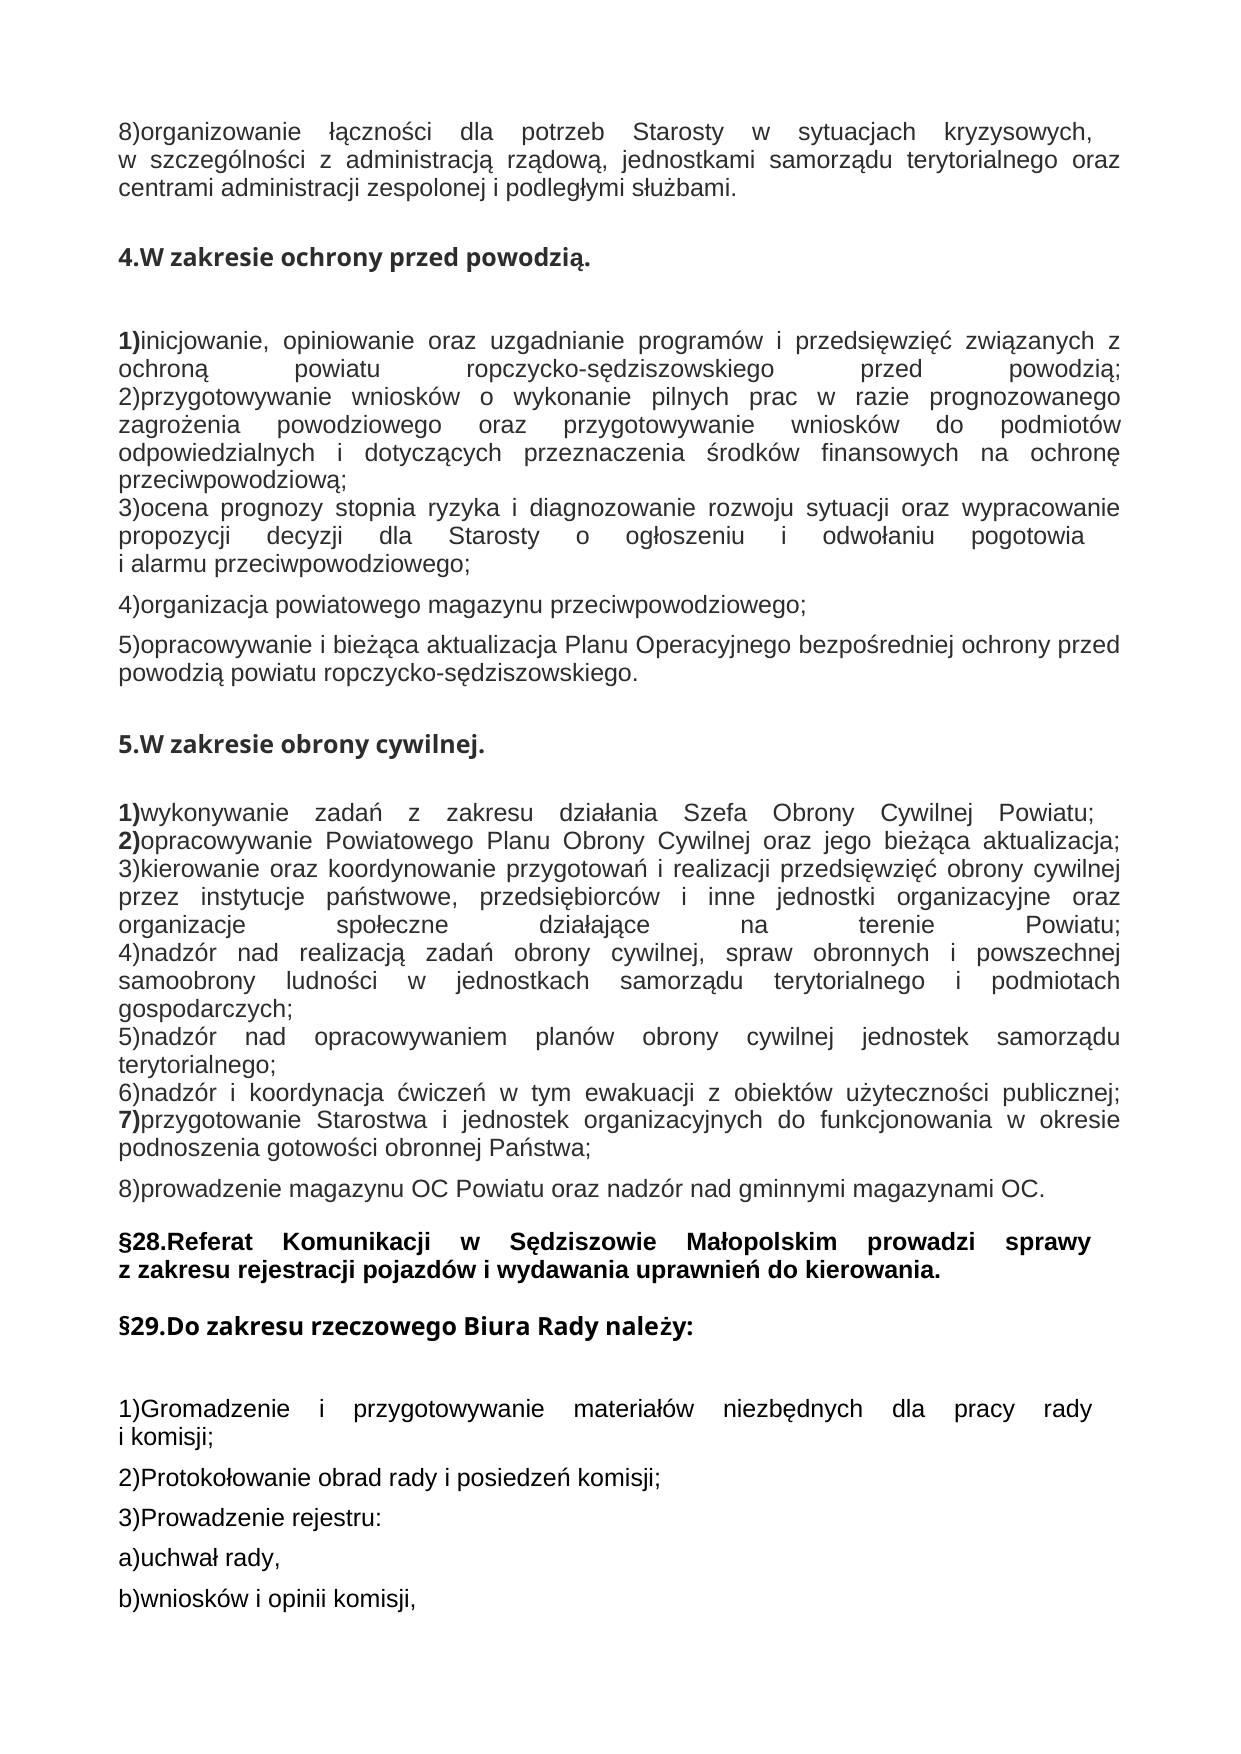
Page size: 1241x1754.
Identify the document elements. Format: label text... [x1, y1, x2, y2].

text 3)Prowadzenie rejestru: [118, 1504, 1122, 1532]
text 8)organizowanie łączności dla potrzeb Starosty w sytuacjach kryzysowych, w szczególności z administracją rządową, jednostkami samorządu terytorialnego oraz centrami administracji zespolonej i podległymi służbami. [118, 118, 1122, 202]
text 4.W zakresie ochrony przed powodzią. [118, 214, 1122, 274]
text 1)inicjowanie, opiniowanie oraz uzgadnianie programów i przedsięwzięć związanych z ochroną powiatu ropczycko-sędziszowskiego przed powodzią; 2)przygotowywanie wniosków o wykonanie pilnych prac w razie prognozowanego zagrożenia powodziowego oraz przygotowywanie wniosków do podmiotów odpowiedzialnych i dotyczących przeznaczenia środków finansowych na ochronę przeciwpowodziową; 3)ocena prognozy stopnia ryzyka i diagnozowanie rozwoju sytuacji oraz wypracowanie propozycji decyzji dla Starosty o ogłoszeniu i odwołaniu pogotowia i alarmu przeciwpowodziowego; [118, 327, 1122, 578]
text b)wniosków i opinii komisji, [118, 1585, 1122, 1613]
text 4)organizacja powiatowego magazynu przeciwpowodziowego; [118, 591, 1122, 618]
text a)uchwał rady, [118, 1544, 1122, 1572]
text 1)Gromadzenie i przygotowywanie materiałów niezbędnych dla pracy rady i komisji; [118, 1395, 1122, 1451]
text 5.W zakresie obrony cywilnej. [118, 699, 1122, 761]
text 1)wykonywanie zadań z zakresu działania Szefa Obrony Cywilnej Powiatu; 2)opracowywanie Powiatowego Planu Obrony Cywilnej oraz jego bieżąca aktualizacja; 3)kierowanie oraz koordynowanie przygotowań i realizacji przedsięwzięć obrony cywilnej przez instytucje państwowe, przedsiębiorców i inne jednostki organizacyjne oraz organizacje społeczne działające na terenie Powiatu; 4)nadzór nad realizacją zadań obrony cywilnej, spraw obronnych i powszechnej samoobrony ludności w jednostkach samorządu terytorialnego i podmiotach gospodarczych; 5)nadzór nad opracowywaniem planów obrony cywilnej jednostek samorządu terytorialnego; 6)nadzór i koordynacja ćwiczeń w tym ewakuacji z obiektów użyteczności publicznej; 7)przygotowanie Starostwa i jednostek organizacyjnych do funkcjonowania w okresie podnoszenia gotowości obronnej Państwa; [118, 774, 1122, 1162]
text §29.Do zakresu rzeczowego Biura Rady należy: [118, 1308, 1122, 1342]
text 5)opracowywanie i bieżąca aktualizacja Planu Operacyjnego bezpośredniej ochrony przed powodzią powiatu ropczycko-sędziszowskiego. [118, 631, 1122, 687]
text 2)Protokołowanie obrad rady i posiedzeń komisji; [118, 1463, 1122, 1491]
text §28.Referat Komunikacji w Sędziszowie Małopolskim prowadzi sprawy z zakresu rejestracji pojazdów i wydawania uprawnień do kierowania. [118, 1227, 1122, 1283]
text 8)prowadzenie magazynu OC Powiatu oraz nadzór nad gminnymi magazynami OC. [118, 1174, 1122, 1202]
